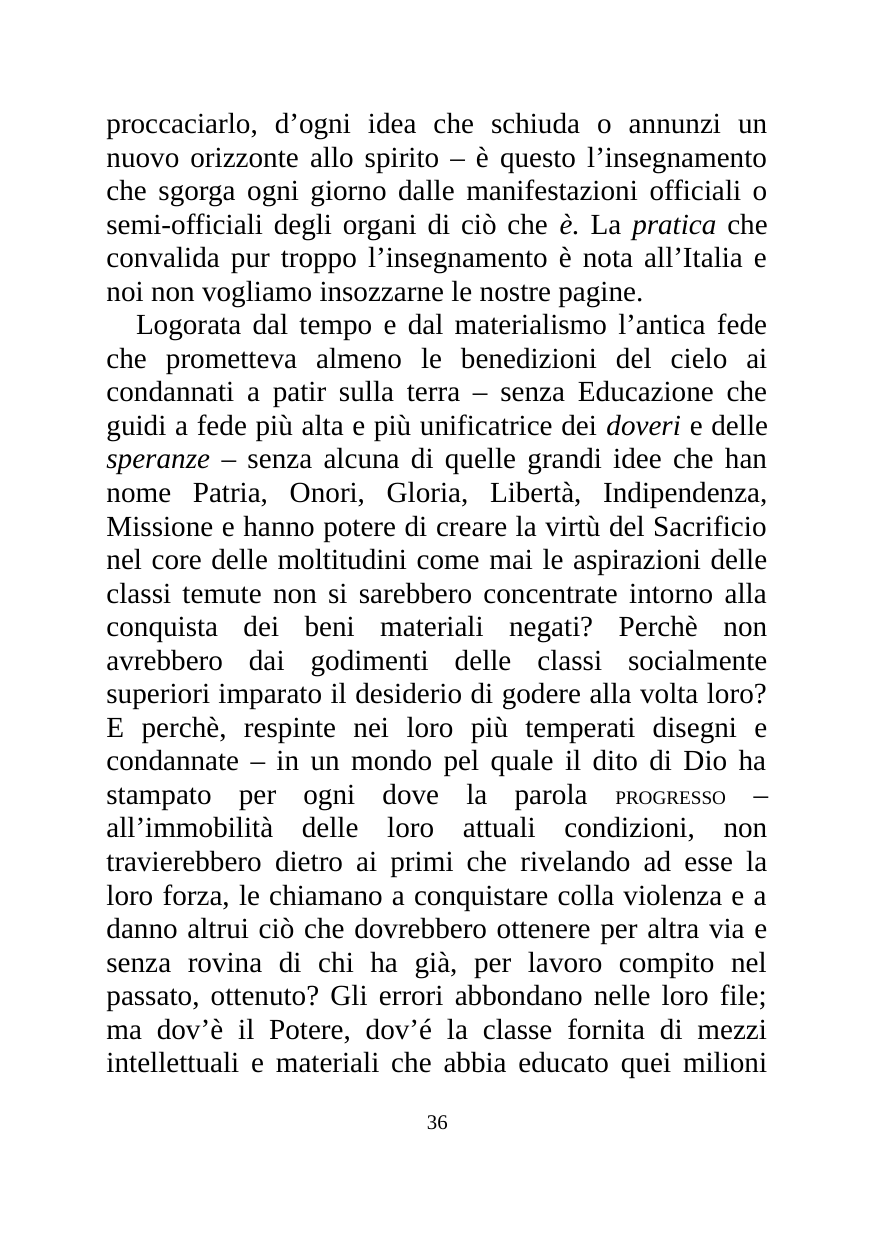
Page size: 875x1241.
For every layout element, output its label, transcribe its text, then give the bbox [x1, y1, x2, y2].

text Logorata dal tempo e dal materialismo l’antica fede che prometteva almeno le benedizioni del cielo ai condannati a patir sulla terra – senza Educazione che guidi a fede più alta e più unificatrice dei doveri e delle speranze – senza alcuna di quelle grandi idee che han nome Patria, Onori, Gloria, Libertà, Indipendenza, Missione e hanno potere di creare la virtù del Sacrificio nel core delle moltitudini come mai le aspirazioni delle classi temute non si sarebbero concentrate intorno alla conquista dei beni materiali negati? Perchè non avrebbero dai godimenti delle classi socialmente superiori imparato il desiderio di godere alla volta loro? E perchè, respinte nei loro più temperati disegni e condannate – in un mondo pel quale il dito di Dio ha stampato per ogni dove la parola progresso – all’immobilità delle loro attuali condizioni, non travierebbero dietro ai primi che rivelando ad esse la loro forza, le chiamano a conquistare colla violenza e a danno altrui ciò che dovrebbero ottenere per altra via e senza rovina di chi ha già, per lavoro compito nel passato, ottenuto? Gli errori abbondano nelle loro file; ma dov’è il Potere, dov’é la classe fornita di mezzi intellettuali e materiali che abbia educato quei milioni [106, 307, 768, 1079]
text proccaciarlo, d’ogni idea che schiuda o annunzi un nuovo orizzonte allo spirito – è questo l’insegnamento che sgorga ogni giorno dalle manifestazioni officiali o semi-officiali degli organi di ciò che è. La pratica che convalida pur troppo l’insegnamento è nota all’Italia e noi non vogliamo insozzarne le nostre pagine. [106, 106, 768, 307]
